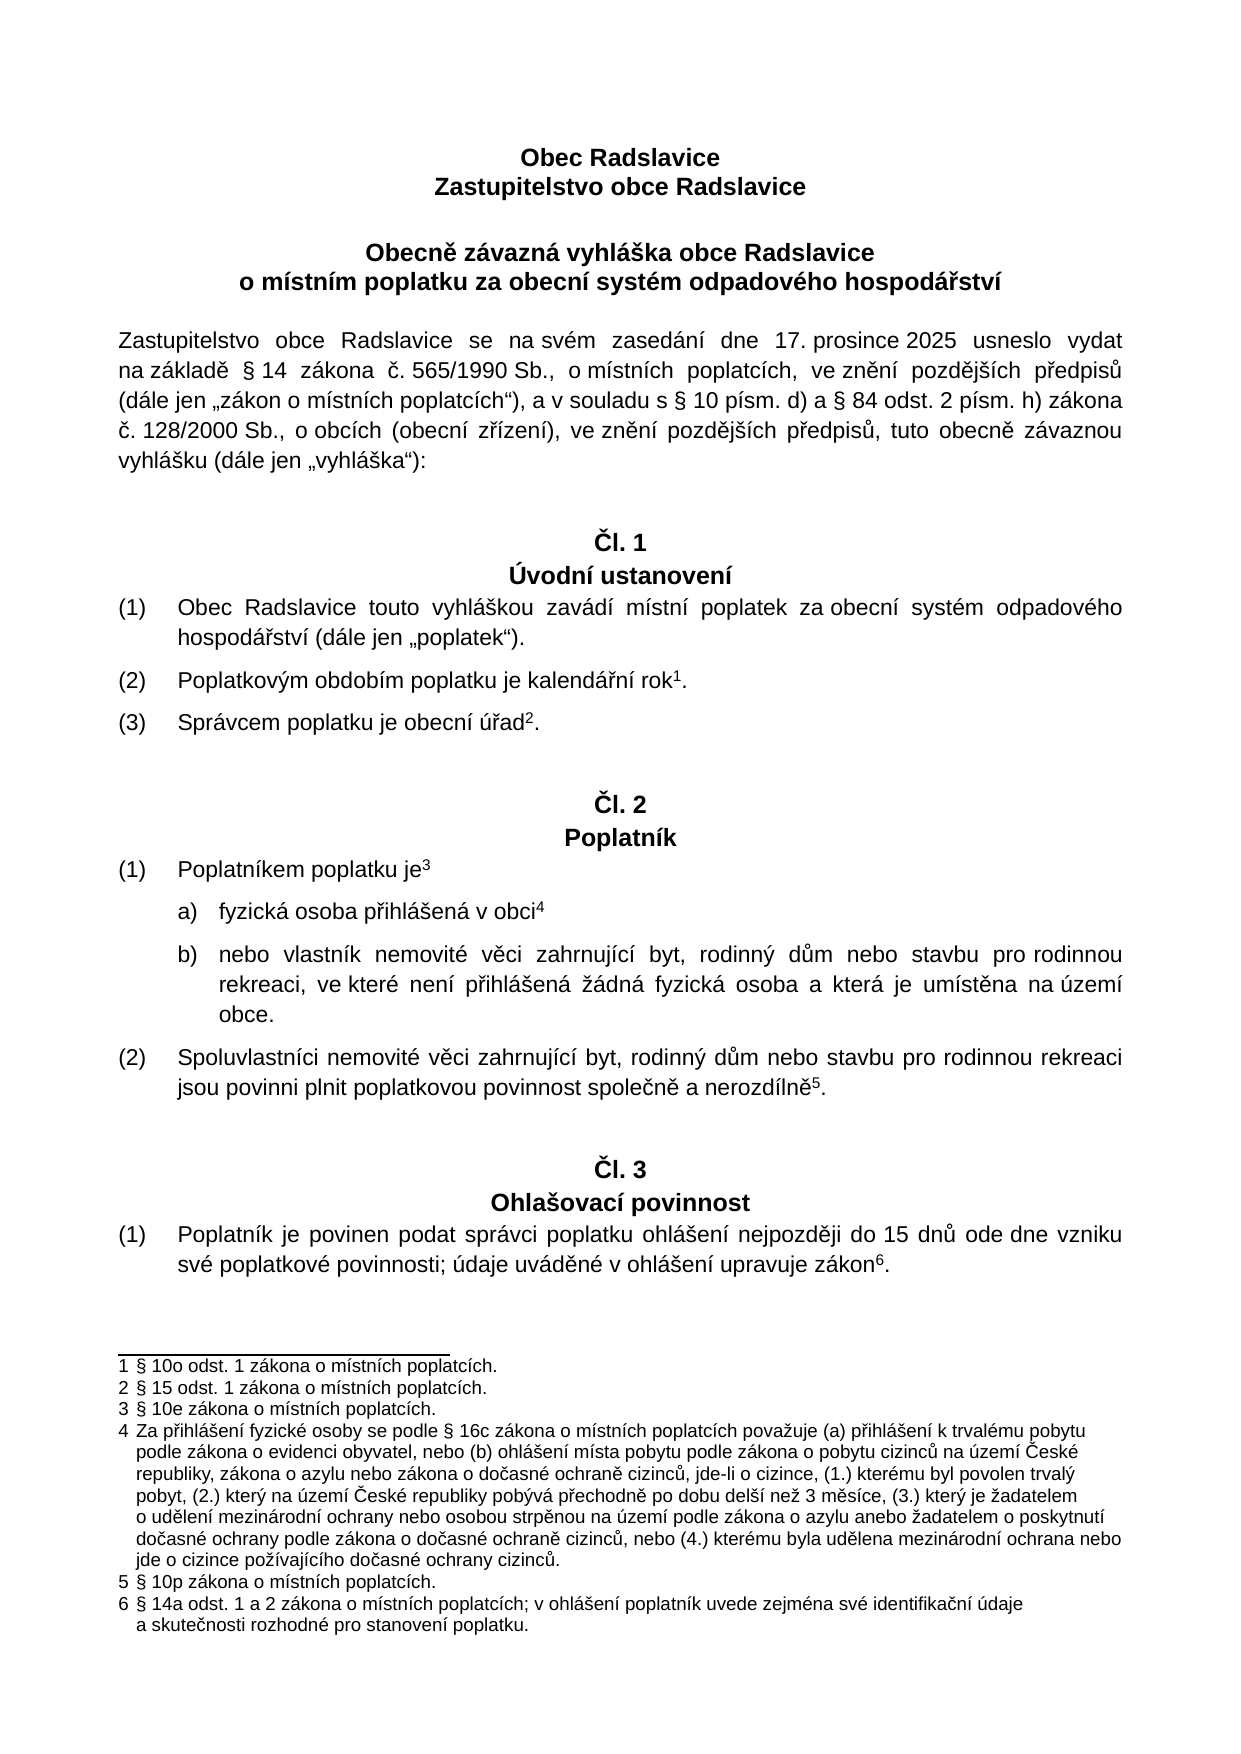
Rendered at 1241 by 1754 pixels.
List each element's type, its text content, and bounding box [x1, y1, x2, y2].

list § 14a odst. 1 a 2 zákona o místních poplatcích; v ohlášení poplatník uvede zejména své identifikační údaje a skutečnosti rozhodné pro stanovení poplatku. [118, 1592, 1122, 1635]
text Zastupitelstvo obce Radslavice se na svém zasedání dne 17. prosince 2025 usneslo vydat na základě § 14 zákona č. 565/1990 Sb., o místních poplatcích, ve znění pozdějších předpisů (dále jen „zákon o místních poplatcích“), a v souladu s § 10 písm. d) a § 84 odst. 2 písm. h) zákona č. 128/2000 Sb., o obcích (obecní zřízení), ve znění pozdějších předpisů, tuto obecně závaznou vyhlášku (dále jen „vyhláška“): [118, 327, 1122, 474]
list Obec Radslavice touto vyhláškou zavádí místní poplatek za obecní systém odpadového hospodářství (dále jen „poplatek“). [118, 594, 1122, 650]
subtitle Čl. 3 Ohlašovací povinnost [118, 1154, 1122, 1216]
list Poplatník je povinen podat správci poplatku ohlášení nejpozději do 15 dnů ode dne vzniku své poplatkové povinnosti; údaje uváděné v ohlášení upravuje zákon. [118, 1221, 1122, 1277]
subtitle Čl. 1 Úvodní ustanovení [118, 528, 1122, 589]
list fyzická osoba přihlášená v obci [177, 898, 1122, 925]
list § 15 odst. 1 zákona o místních poplatcích. [118, 1377, 1122, 1398]
list Za přihlášení fyzické osoby se podle § 16c zákona o místních poplatcích považuje (a) přihlášení k trvalému pobytu podle zákona o evidenci obyvatel, nebo (b) ohlášení místa pobytu podle zákona o pobytu cizinců na území České republiky, zákona o azylu nebo zákona o dočasné ochraně cizinců, jde-li o cizince, (1.) kterému byl povolen trvalý pobyt, (2.) který na území České republiky pobývá přechodně po dobu delší než 3 měsíce, (3.) který je žadatelem o udělení mezinárodní ochrany nebo osobou strpěnou na území podle zákona o azylu anebo žadatelem o poskytnutí dočasné ochrany podle zákona o dočasné ochraně cizinců, nebo (4.) kterému byla udělena mezinárodní ochrana nebo jde o cizince požívajícího dočasné ochrany cizinců. [118, 1420, 1122, 1571]
list Spoluvlastníci nemovité věci zahrnující byt, rodinný dům nebo stavbu pro rodinnou rekreaci jsou povinni plnit poplatkovou povinnost společně a nerozdílně. [118, 1044, 1122, 1101]
list Správcem poplatku je obecní úřad. [118, 709, 1122, 736]
subtitle Čl. 2 Poplatník [118, 789, 1122, 851]
list § 10o odst. 1 zákona o místních poplatcích. [118, 1355, 1122, 1377]
list Poplatkovým obdobím poplatku je kalendářní rok. [118, 667, 1122, 693]
subtitle Obecně závazná vyhláška obce Radslavice o místním poplatku za obecní systém odpadového hospodářství [118, 238, 1122, 295]
list Poplatníkem poplatku je [118, 856, 1122, 882]
list nebo vlastník nemovité věci zahrnující byt, rodinný dům nebo stavbu pro rodinnou rekreaci, ve které není přihlášená žádná fyzická osoba a která je umístěna na území obce. [177, 941, 1122, 1028]
list § 10p zákona o místních poplatcích. [118, 1571, 1122, 1592]
text Obec Radslavice Zastupitelstvo obce Radslavice [118, 143, 1122, 201]
list § 10e zákona o místních poplatcích. [118, 1398, 1122, 1420]
